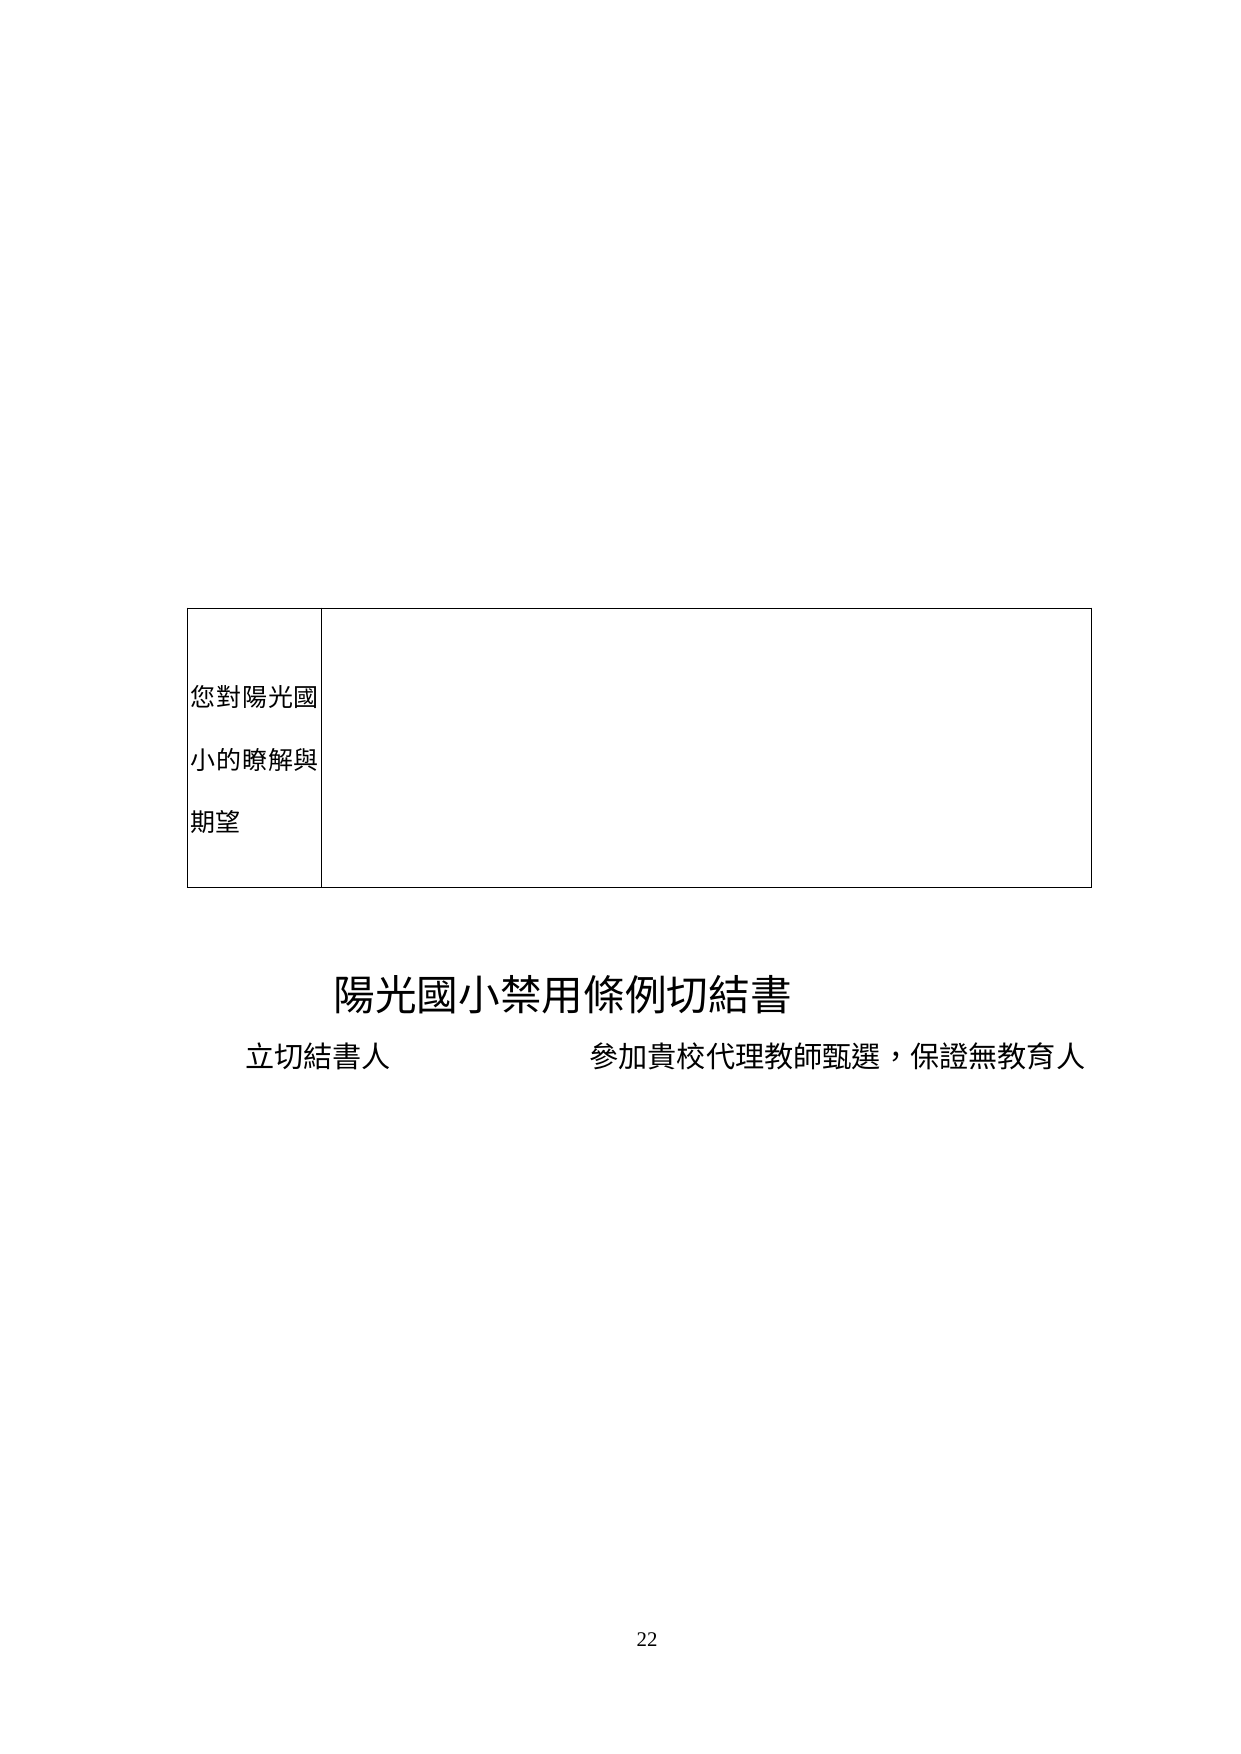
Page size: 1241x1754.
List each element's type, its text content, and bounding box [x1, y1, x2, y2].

text 立切結書人 參加貴校代理教師甄選，保證無教育人 [187, 1013, 1106, 1076]
table_cell [322, 609, 1091, 887]
table_cell 您對陽光國小的瞭解與期望 [188, 609, 321, 887]
text 陽光國小禁用條例切結書 [187, 951, 1106, 1013]
